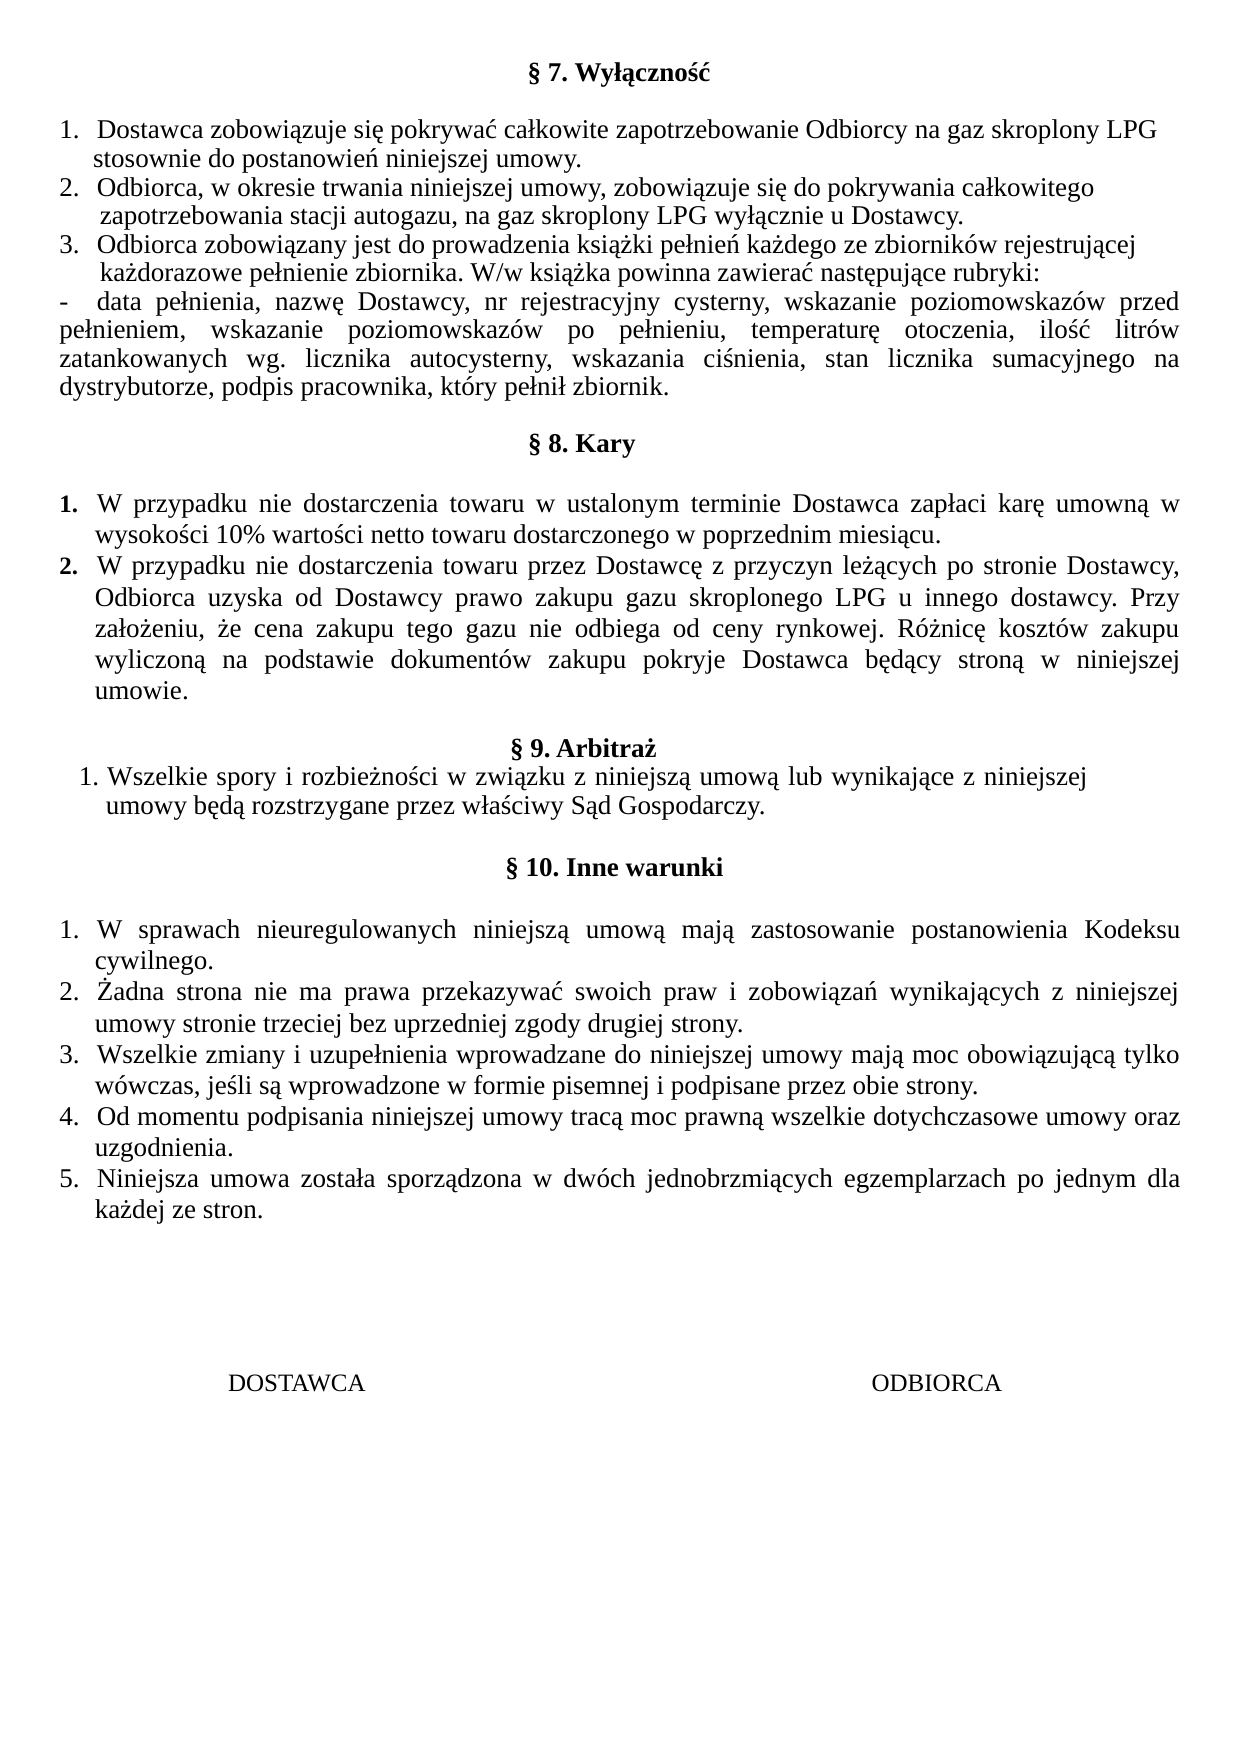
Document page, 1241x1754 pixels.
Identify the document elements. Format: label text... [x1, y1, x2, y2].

list W przypadku nie dostarczenia towaru przez Dostawcę z przyczyn leżących po stronie Dostawcy, Odbiorca uzyska od Dostawcy prawo zakupu gazu skroplonego LPG u innego dostawcy. Przy założeniu, że cena zakupu tego gazu nie odbiega od ceny rynkowej. Różnicę kosztów zakupu wyliczoną na podstawie dokumentów zakupu pokryje Dostawca będący stroną w niniejszej umowie. [59, 549, 1181, 705]
list Wszelkie zmiany i uzupełnienia wprowadzane do niniejszej umowy mają moc obowiązującą tylko wówczas, jeśli są wprowadzone w formie pisemnej i podpisane przez obie strony. [59, 1038, 1181, 1100]
list Od momentu podpisania niniejszej umowy tracą moc prawną wszelkie dotychczasowe umowy oraz uzgodnienia. [59, 1100, 1181, 1162]
text § 9. Arbitraż [59, 734, 1108, 763]
text § 10. Inne warunki [59, 851, 1181, 882]
list zapotrzebowania stacji autogazu, na gaz skroplony LPG wyłącznie u Dostawcy. [59, 202, 1179, 230]
list stosownie do postanowień niniejszej umowy. [59, 145, 1179, 173]
list data pełnienia, nazwę Dostawcy, nr rejestracyjny cysterny, wskazanie poziomowskazów przed pełnieniem, wskazanie poziomowskazów po pełnieniu, temperaturę otoczenia, ilość litrów zatankowanych wg. licznika autocysterny, wskazania ciśnienia, stan licznika sumacyjnego na dystrybutorze, podpis pracownika, który pełnił zbiornik. [59, 287, 1181, 402]
list Odbiorca, w okresie trwania niniejszej umowy, zobowiązuje się do pokrywania całkowitego [59, 173, 1179, 202]
text § 7. Wyłączność [59, 59, 1179, 116]
list Niniejsza umowa została sporządzona w dwóch jednobrzmiących egzemplarzach po jednym dla każdej ze stron. [59, 1162, 1181, 1225]
text 1. Wszelkie spory i rozbieżności w związku z niniejszą umową lub wynikające z niniejszej umowy będą rozstrzygane przez właściwy Sąd Gospodarczy. [78, 763, 1089, 820]
list W przypadku nie dostarczenia towaru w ustalonym terminie Dostawca zapłaci karę umowną w wysokości 10% wartości netto towaru dostarczonego w poprzednim miesiącu. [59, 487, 1181, 549]
list Odbiorca zobowiązany jest do prowadzenia książki pełnień każdego ze zbiorników rejestrującej [59, 230, 1181, 259]
text § 8. Kary [59, 430, 1104, 459]
list W sprawach nieuregulowanych niniejszą umową mają zastosowanie postanowienia Kodeksu cywilnego. [59, 913, 1181, 976]
list każdorazowe pełnienie zbiornika. W/w książka powinna zawierać następujące rubryki: [59, 259, 1181, 287]
list Dostawca zobowiązuje się pokrywać całkowite zapotrzebowanie Odbiorcy na gaz skroplony LPG [59, 116, 1179, 145]
list Żadna strona nie ma prawa przekazywać swoich praw i zobowiązań wynikających z niniejszej umowy stronie trzeciej bez uprzedniej zgody drugiej strony. [59, 976, 1181, 1038]
text DOSTAWCA ODBIORCA [59, 1368, 1181, 1396]
